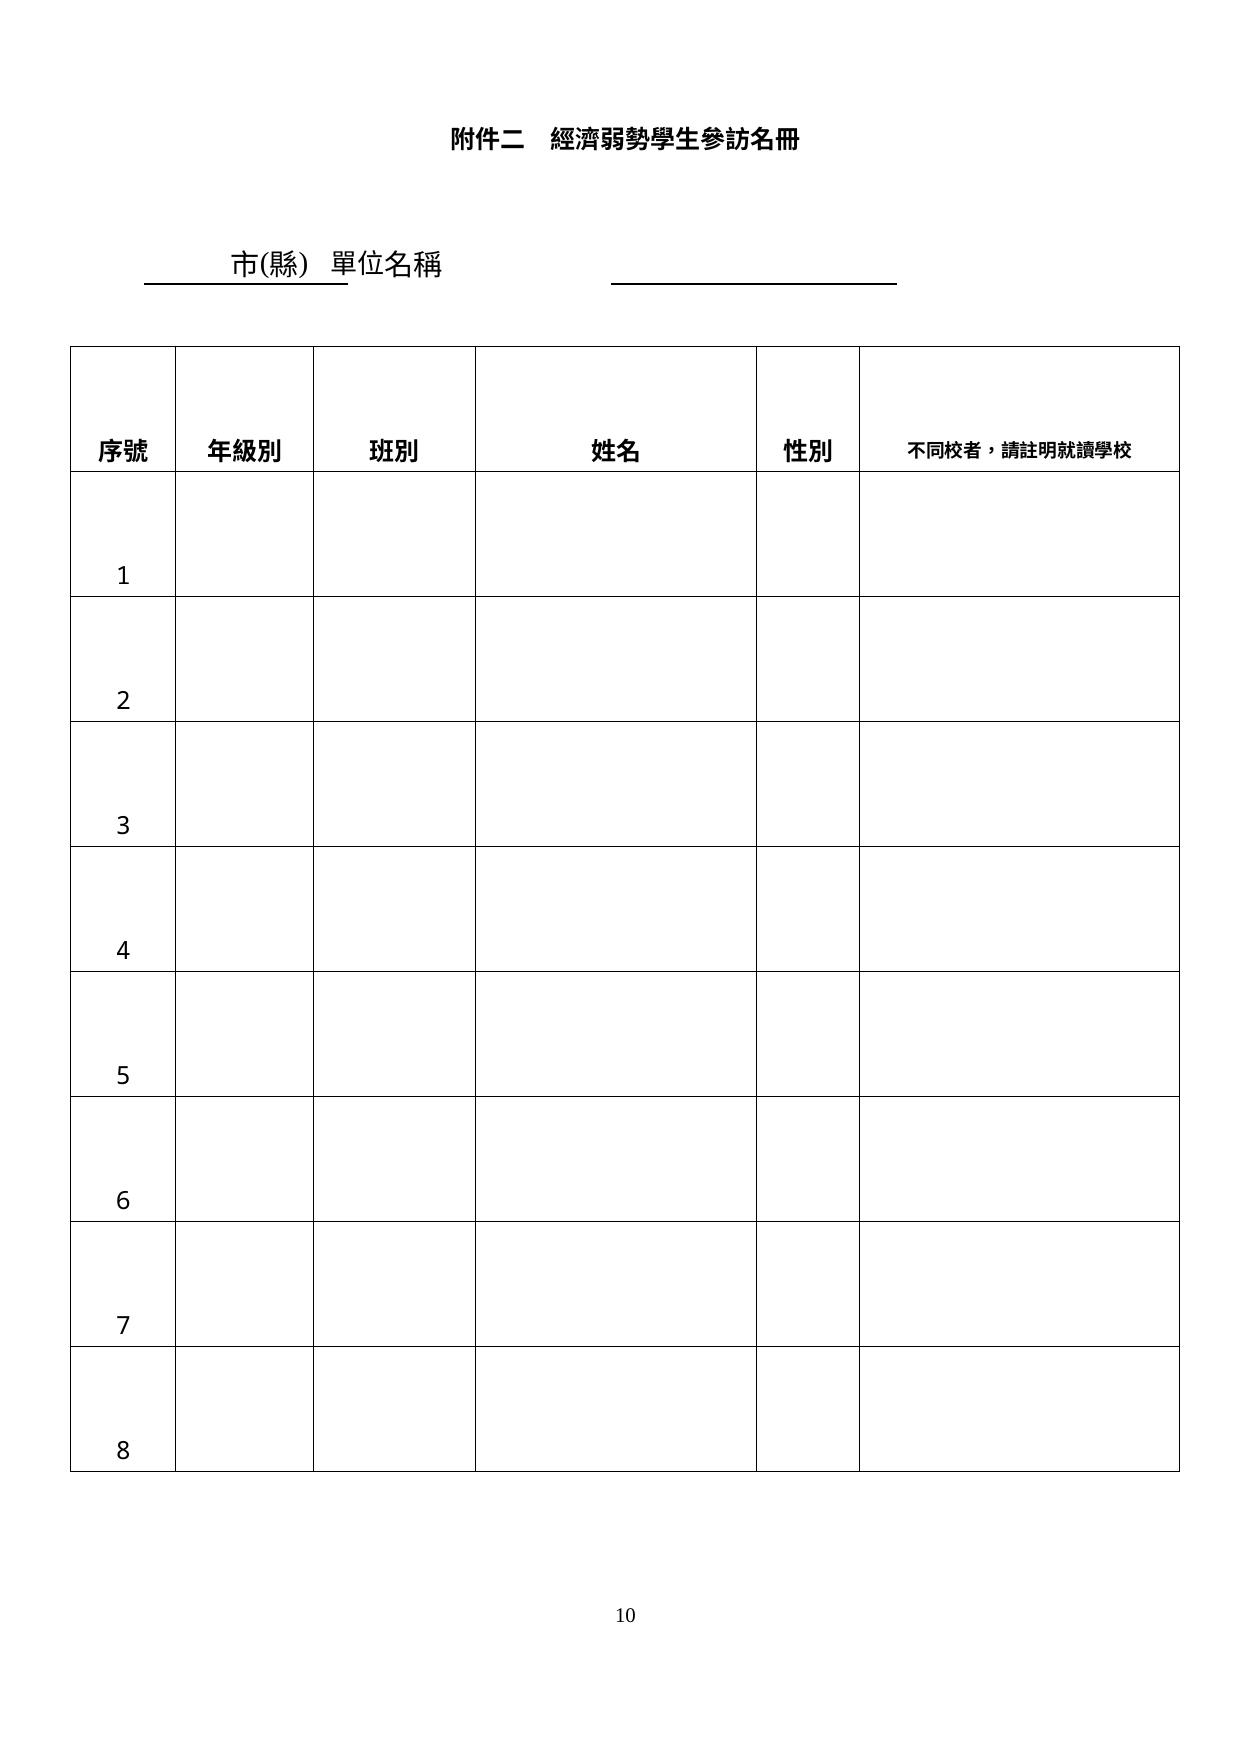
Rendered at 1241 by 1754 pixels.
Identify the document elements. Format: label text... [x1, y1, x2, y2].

text 市(縣) 單位名稱 [106, 221, 1144, 283]
table_cell [476, 1097, 756, 1221]
table_cell [176, 1097, 313, 1221]
table_cell [314, 722, 475, 846]
table_cell [757, 472, 859, 596]
text 附件二 經濟弱勢學生參訪名冊 [106, 96, 1144, 158]
table_cell 7 [71, 1222, 175, 1346]
table_cell 8 [71, 1347, 175, 1471]
table_cell [176, 1347, 313, 1471]
table_header 不同校者，請註明就讀學校 [860, 347, 1179, 471]
table_header 性別 [757, 347, 859, 471]
table_cell [476, 1222, 756, 1346]
table_cell [176, 722, 313, 846]
table_cell [476, 847, 756, 971]
table_header 序號 [71, 347, 175, 471]
table_cell [757, 972, 859, 1096]
table_header 姓名 [476, 347, 756, 471]
table_cell [476, 722, 756, 846]
table_cell [476, 597, 756, 721]
table_cell [476, 1347, 756, 1471]
table_cell [314, 597, 475, 721]
table_cell [176, 597, 313, 721]
table_cell [176, 972, 313, 1096]
table_cell [757, 1222, 859, 1346]
table_cell 1 [71, 472, 175, 596]
table_cell 3 [71, 722, 175, 846]
table_cell [860, 597, 1179, 721]
table_cell [860, 722, 1179, 846]
table_header 年級別 [176, 347, 313, 471]
table_cell [757, 847, 859, 971]
table_cell 2 [71, 597, 175, 721]
table_cell [860, 847, 1179, 971]
table_cell 4 [71, 847, 175, 971]
table_cell [314, 1222, 475, 1346]
table_cell [860, 1222, 1179, 1346]
table_cell [314, 972, 475, 1096]
table_cell [757, 1347, 859, 1471]
table_cell [176, 472, 313, 596]
table_cell [757, 722, 859, 846]
table_header 班別 [314, 347, 475, 471]
table_cell [757, 597, 859, 721]
table_cell [860, 972, 1179, 1096]
table_cell [176, 1222, 313, 1346]
table_cell [476, 972, 756, 1096]
table_cell [757, 1097, 859, 1221]
table_cell 6 [71, 1097, 175, 1221]
table_cell [476, 472, 756, 596]
table_cell [860, 1097, 1179, 1221]
table_cell [314, 1097, 475, 1221]
table_cell 5 [71, 972, 175, 1096]
table_cell [860, 472, 1179, 596]
table_cell [314, 1347, 475, 1471]
table_cell [314, 472, 475, 596]
table_cell [176, 847, 313, 971]
table_cell [860, 1347, 1179, 1471]
table_cell [314, 847, 475, 971]
